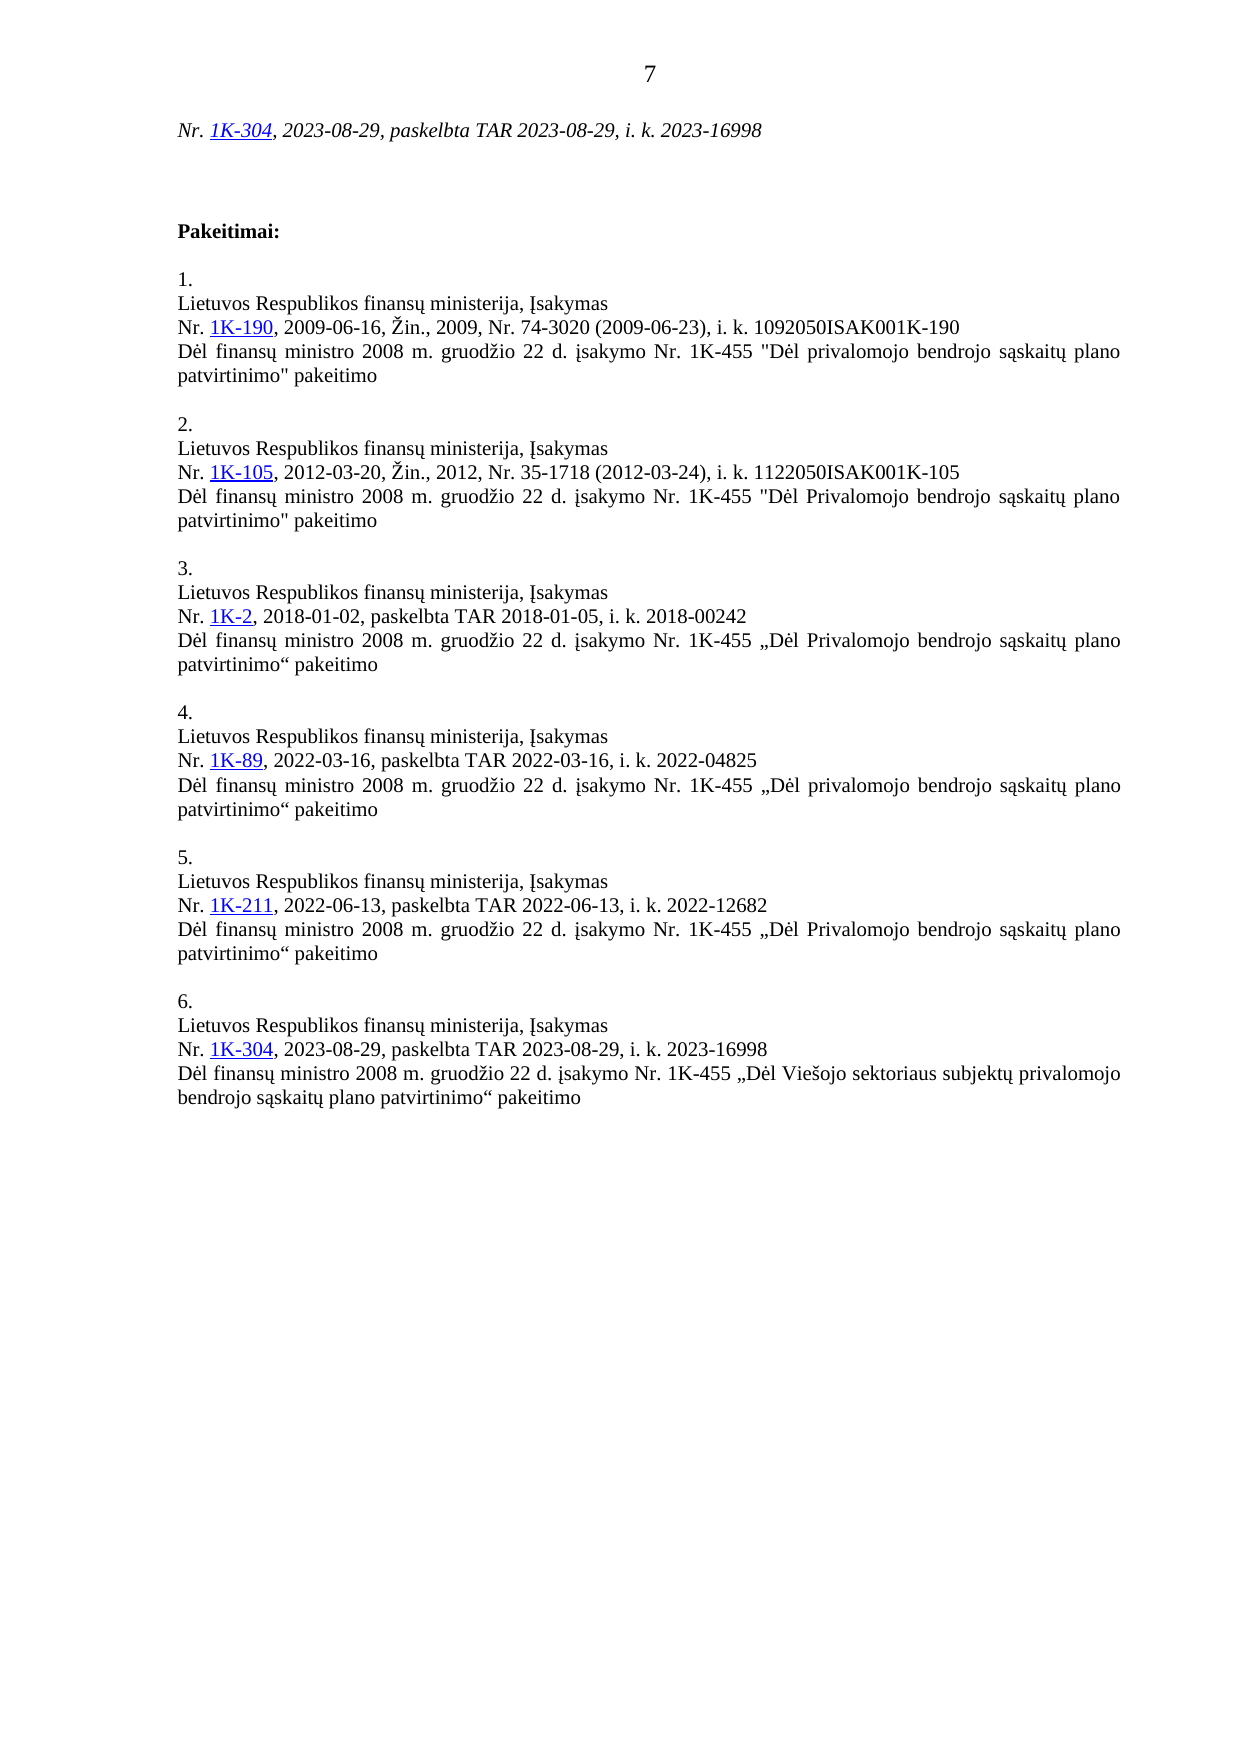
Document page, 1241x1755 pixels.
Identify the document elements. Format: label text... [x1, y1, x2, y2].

text Dėl finansų ministro 2008 m. gruodžio 22 d. įsakymo Nr. 1K-455 „Dėl privalomojo bendrojo sąskaitų plano patvirtinimo“ pakeitimo [177, 772, 1122, 821]
text Nr. 1K-304, 2023-08-29, paskelbta TAR 2023-08-29, i. k. 2023-16998 [177, 118, 1122, 142]
text Nr. 1K-190, 2009-06-16, Žin., 2009, Nr. 74-3020 (2009-06-23), i. k. 1092050ISAK001K-190 [177, 315, 1122, 339]
text 5. [177, 845, 1122, 869]
text Dėl finansų ministro 2008 m. gruodžio 22 d. įsakymo Nr. 1K-455 „Dėl Privalomojo bendrojo sąskaitų plano patvirtinimo“ pakeitimo [177, 917, 1122, 965]
text Lietuvos Respublikos finansų ministerija, Įsakymas [177, 436, 1122, 460]
text Lietuvos Respublikos finansų ministerija, Įsakymas [177, 869, 1122, 893]
text Dėl finansų ministro 2008 m. gruodžio 22 d. įsakymo Nr. 1K-455 „Dėl Privalomojo bendrojo sąskaitų plano patvirtinimo“ pakeitimo [177, 628, 1122, 676]
text Nr. 1K-89, 2022-03-16, paskelbta TAR 2022-03-16, i. k. 2022-04825 [177, 748, 1122, 772]
text Dėl finansų ministro 2008 m. gruodžio 22 d. įsakymo Nr. 1K-455 "Dėl privalomojo bendrojo sąskaitų plano patvirtinimo" pakeitimo [177, 339, 1122, 387]
text Dėl finansų ministro 2008 m. gruodžio 22 d. įsakymo Nr. 1K-455 „Dėl Viešojo sektoriaus subjektų privalomojo bendrojo sąskaitų plano patvirtinimo“ pakeitimo [177, 1061, 1122, 1109]
text 2. [177, 412, 1122, 436]
text 1. [177, 267, 1122, 291]
text Lietuvos Respublikos finansų ministerija, Įsakymas [177, 724, 1122, 748]
text Nr. 1K-211, 2022-06-13, paskelbta TAR 2022-06-13, i. k. 2022-12682 [177, 893, 1122, 917]
text Lietuvos Respublikos finansų ministerija, Įsakymas [177, 1013, 1122, 1037]
text 3. [177, 556, 1122, 580]
text Lietuvos Respublikos finansų ministerija, Įsakymas [177, 580, 1122, 604]
text Nr. 1K-304, 2023-08-29, paskelbta TAR 2023-08-29, i. k. 2023-16998 [177, 1037, 1122, 1061]
text 4. [177, 700, 1122, 724]
text 6. [177, 989, 1122, 1013]
text Dėl finansų ministro 2008 m. gruodžio 22 d. įsakymo Nr. 1K-455 "Dėl Privalomojo bendrojo sąskaitų plano patvirtinimo" pakeitimo [177, 484, 1122, 532]
text Nr. 1K-105, 2012-03-20, Žin., 2012, Nr. 35-1718 (2012-03-24), i. k. 1122050ISAK001K-105 [177, 460, 1122, 484]
text Pakeitimai: [177, 219, 1122, 243]
text Lietuvos Respublikos finansų ministerija, Įsakymas [177, 291, 1122, 315]
text Nr. 1K-2, 2018-01-02, paskelbta TAR 2018-01-05, i. k. 2018-00242 [177, 604, 1122, 628]
